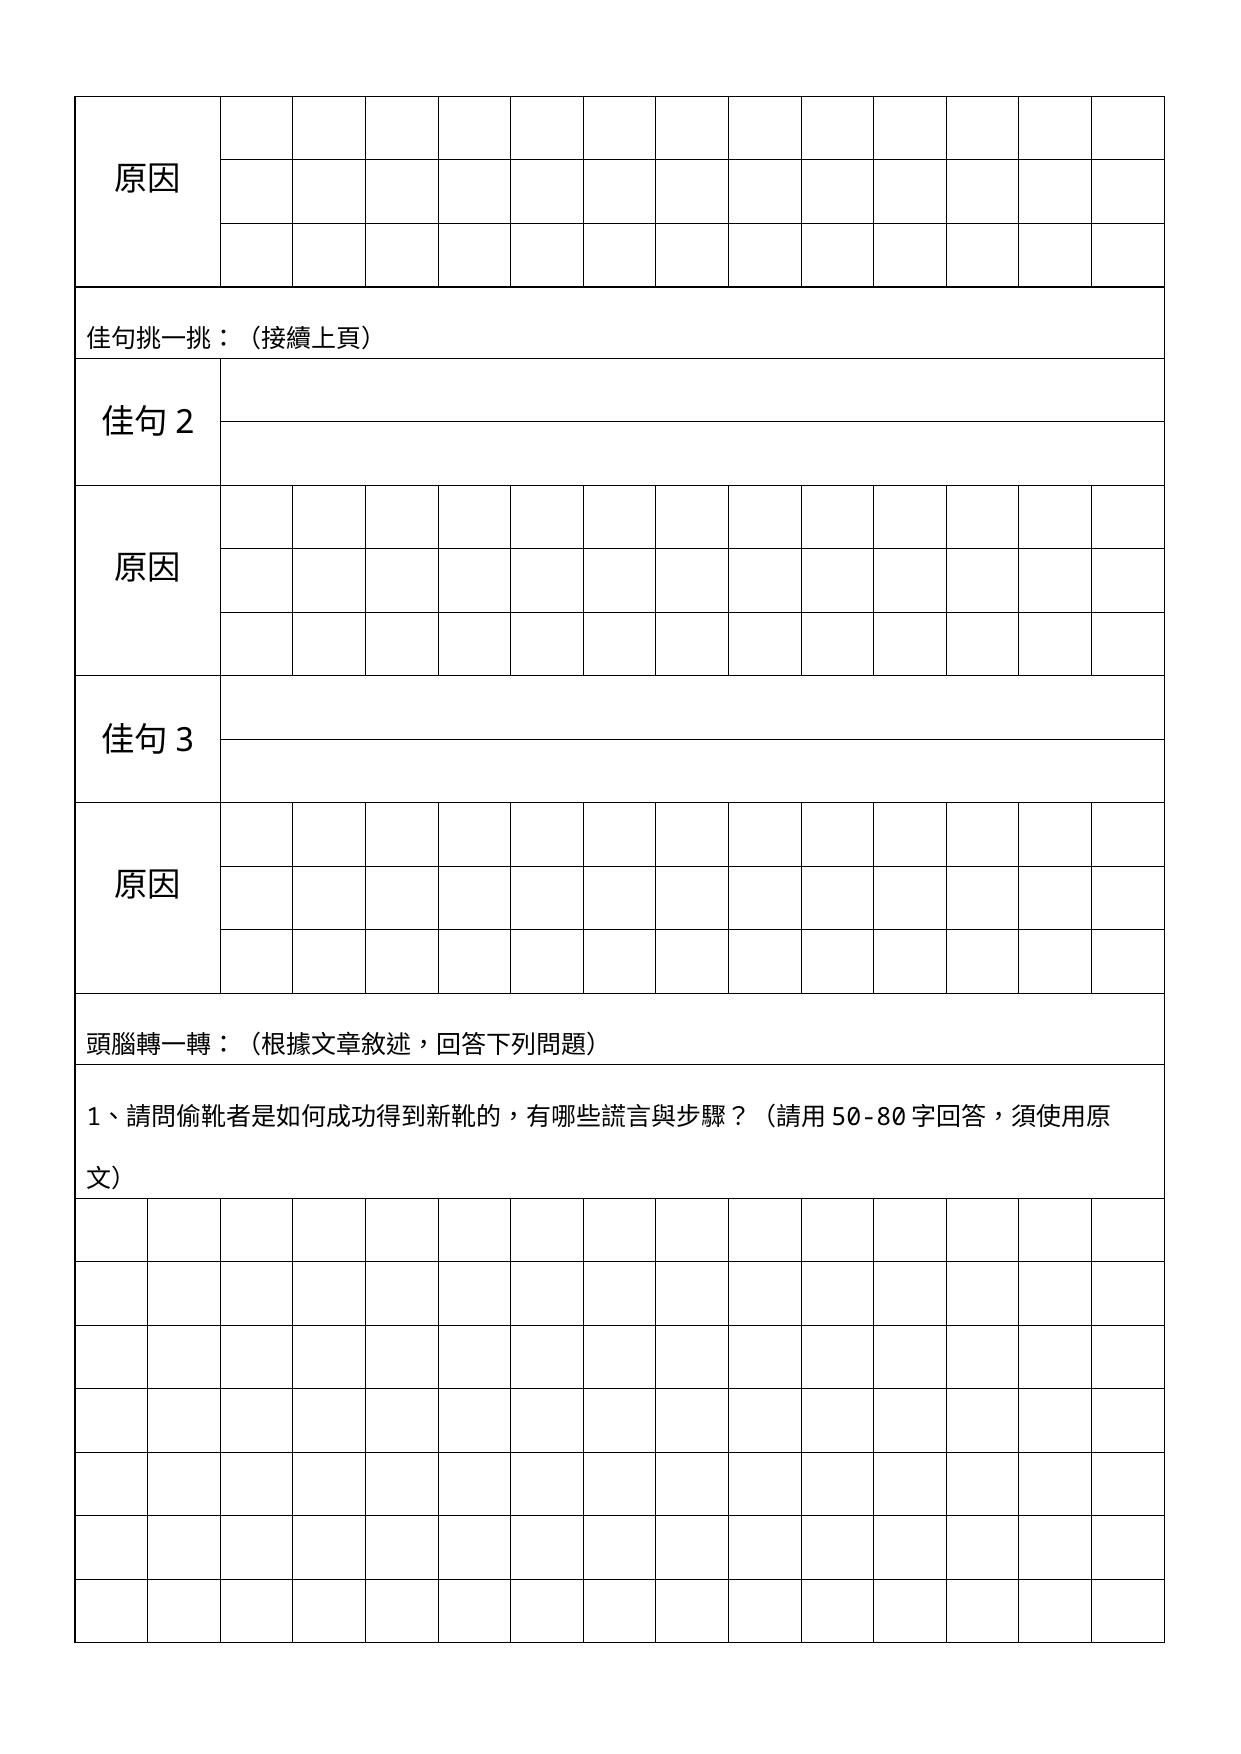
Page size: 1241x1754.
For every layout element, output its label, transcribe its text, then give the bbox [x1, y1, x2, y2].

table_cell [439, 1453, 510, 1515]
table_cell [802, 803, 873, 866]
table_cell [366, 1516, 438, 1579]
table_cell [1019, 549, 1091, 612]
table_cell [221, 1326, 292, 1388]
table_cell [656, 1580, 728, 1642]
table_cell [802, 1262, 873, 1324]
table_cell [947, 803, 1018, 866]
table_cell [729, 160, 801, 223]
table_cell [1019, 867, 1091, 929]
table_cell [947, 97, 1018, 159]
table_cell [293, 613, 365, 675]
table_cell [439, 1326, 510, 1388]
table_cell [293, 930, 365, 993]
table_cell [366, 867, 438, 929]
table_cell [1092, 160, 1164, 223]
table_cell [221, 930, 292, 993]
table_cell [947, 224, 1018, 286]
table_cell [584, 160, 655, 223]
table_cell [874, 867, 946, 929]
table_cell [947, 1516, 1018, 1579]
table_cell [511, 613, 583, 675]
table_cell 佳句2 [76, 359, 220, 484]
table_cell [511, 1389, 583, 1452]
table_cell [221, 1389, 292, 1452]
table_cell [802, 549, 873, 612]
table_cell [293, 1516, 365, 1579]
table_cell [729, 930, 801, 993]
table_cell [729, 613, 801, 675]
table_cell [1092, 803, 1164, 866]
table_cell [439, 1199, 510, 1261]
table_cell 佳句挑一挑：（接續上頁） [76, 288, 1164, 357]
table_cell [656, 1389, 728, 1452]
table_cell [729, 867, 801, 929]
table_cell [802, 1389, 873, 1452]
table_cell [1092, 613, 1164, 675]
table_cell [76, 1326, 147, 1388]
table_cell [802, 97, 873, 159]
table_cell [293, 1389, 365, 1452]
table_cell [1019, 1199, 1091, 1261]
table_cell [656, 1326, 728, 1388]
table_cell [874, 1326, 946, 1388]
table_cell [148, 1199, 220, 1261]
table_cell [802, 224, 873, 286]
table_cell [1092, 930, 1164, 993]
table_cell [1092, 1199, 1164, 1261]
table_cell [1019, 1453, 1091, 1515]
table_cell [947, 1199, 1018, 1261]
table_cell [511, 930, 583, 993]
table_cell [511, 1516, 583, 1579]
table_cell [729, 1199, 801, 1261]
table_cell [1092, 1326, 1164, 1388]
table_cell [1092, 1580, 1164, 1642]
table_cell [221, 1580, 292, 1642]
table_cell [148, 1453, 220, 1515]
table_cell [293, 224, 365, 286]
table_cell [584, 1199, 655, 1261]
table_cell [656, 549, 728, 612]
table_cell [802, 486, 873, 548]
table_cell [656, 613, 728, 675]
table_cell [366, 1389, 438, 1452]
table_cell [874, 613, 946, 675]
table_cell [802, 1199, 873, 1261]
table_cell [656, 1516, 728, 1579]
table_cell [76, 1262, 147, 1324]
table_cell [874, 1262, 946, 1324]
table_cell [293, 486, 365, 548]
table_cell [874, 1199, 946, 1261]
table_cell [584, 1516, 655, 1579]
table_cell [729, 1326, 801, 1388]
table_cell [874, 803, 946, 866]
table_cell [221, 359, 1164, 421]
table_cell [366, 613, 438, 675]
table_cell [656, 803, 728, 866]
table_cell [947, 1453, 1018, 1515]
table_cell [656, 486, 728, 548]
table_cell [221, 1453, 292, 1515]
table_cell [439, 867, 510, 929]
table_cell [1019, 224, 1091, 286]
table_cell [729, 224, 801, 286]
table_cell [729, 97, 801, 159]
table_cell [802, 160, 873, 223]
table_cell [439, 224, 510, 286]
table_cell [148, 1326, 220, 1388]
table_cell [874, 97, 946, 159]
table_cell [511, 224, 583, 286]
table_cell [366, 930, 438, 993]
table_cell [221, 549, 292, 612]
table_cell [729, 1453, 801, 1515]
table_cell [729, 1516, 801, 1579]
table_cell [293, 1326, 365, 1388]
table_cell [947, 1262, 1018, 1324]
table_cell [1092, 1389, 1164, 1452]
table_cell [76, 1453, 147, 1515]
table_cell [584, 613, 655, 675]
table_cell [221, 1199, 292, 1261]
table_cell [656, 1453, 728, 1515]
table_cell [293, 549, 365, 612]
table_cell [293, 867, 365, 929]
table_cell [366, 1580, 438, 1642]
table_cell [1092, 1453, 1164, 1515]
table_cell [293, 1262, 365, 1324]
table_cell [1019, 1516, 1091, 1579]
table_cell [511, 1199, 583, 1261]
table_cell [439, 97, 510, 159]
table_cell [947, 1580, 1018, 1642]
table_cell [148, 1516, 220, 1579]
table_cell [76, 1516, 147, 1579]
table_cell [511, 549, 583, 612]
table_cell [729, 1262, 801, 1324]
table_cell [802, 1326, 873, 1388]
table_cell [366, 1262, 438, 1324]
table_cell [802, 1453, 873, 1515]
table_cell [221, 676, 1164, 739]
table_cell [874, 160, 946, 223]
table_cell [439, 1389, 510, 1452]
table_cell [221, 224, 292, 286]
table_cell [439, 160, 510, 223]
table_cell [584, 867, 655, 929]
table_cell [221, 1516, 292, 1579]
table_cell [729, 549, 801, 612]
table_cell [221, 1262, 292, 1324]
table_cell [584, 930, 655, 993]
table_cell [511, 1580, 583, 1642]
table_cell [1092, 97, 1164, 159]
table_cell [1092, 486, 1164, 548]
table_cell [1019, 1580, 1091, 1642]
table_cell [366, 803, 438, 866]
table_cell [1019, 486, 1091, 548]
table_cell [1019, 1389, 1091, 1452]
table_cell [729, 803, 801, 866]
table_cell [439, 486, 510, 548]
table_cell [293, 97, 365, 159]
table_cell [656, 160, 728, 223]
table_cell [293, 1199, 365, 1261]
table_cell [511, 1262, 583, 1324]
table_cell [947, 486, 1018, 548]
table_cell [584, 1262, 655, 1324]
table_cell [1092, 1516, 1164, 1579]
table_cell [947, 613, 1018, 675]
table_cell [366, 1326, 438, 1388]
table_cell [439, 803, 510, 866]
table_cell [366, 224, 438, 286]
table_cell [439, 1580, 510, 1642]
table_cell 頭腦轉一轉：（根據文章敘述，回答下列問題） [76, 994, 1164, 1064]
table_cell [947, 930, 1018, 993]
table_cell [1092, 549, 1164, 612]
table_cell [439, 930, 510, 993]
table_cell [439, 613, 510, 675]
table_cell [221, 613, 292, 675]
table_cell [874, 549, 946, 612]
table_cell [1092, 1262, 1164, 1324]
table_cell [584, 1326, 655, 1388]
table_cell [366, 549, 438, 612]
table_cell 佳句3 [76, 676, 220, 802]
table_cell [947, 867, 1018, 929]
table_cell [1019, 160, 1091, 223]
table_cell [874, 1580, 946, 1642]
table_cell [802, 930, 873, 993]
table_cell [148, 1262, 220, 1324]
table_cell [511, 803, 583, 866]
table_cell [1092, 867, 1164, 929]
table_cell [874, 1516, 946, 1579]
table_cell [584, 1389, 655, 1452]
table_cell [76, 1580, 147, 1642]
table_cell 原因 [76, 97, 220, 286]
table_cell [656, 930, 728, 993]
table_cell [221, 740, 1164, 802]
table_cell [366, 486, 438, 548]
table_cell [729, 1580, 801, 1642]
table_cell [947, 160, 1018, 223]
table_cell [221, 97, 292, 159]
table_cell [874, 930, 946, 993]
table_cell [1092, 224, 1164, 286]
table_cell [584, 486, 655, 548]
table_cell 原因 [76, 486, 220, 675]
table_cell [947, 1326, 1018, 1388]
table_cell [293, 1453, 365, 1515]
table_cell [802, 1580, 873, 1642]
table_cell [1019, 613, 1091, 675]
table_cell [656, 867, 728, 929]
table_cell [584, 97, 655, 159]
table_cell [221, 867, 292, 929]
table_cell [1019, 803, 1091, 866]
table_cell [511, 97, 583, 159]
table_cell 原因 [76, 803, 220, 993]
table_cell [874, 1389, 946, 1452]
table_cell [511, 867, 583, 929]
table_cell [366, 1453, 438, 1515]
table_cell [1019, 1326, 1091, 1388]
table_cell [584, 1580, 655, 1642]
table_cell [729, 486, 801, 548]
table_cell [366, 1199, 438, 1261]
table_cell [293, 1580, 365, 1642]
table_cell [148, 1389, 220, 1452]
table_cell [802, 1516, 873, 1579]
table_cell [874, 486, 946, 548]
table_cell [221, 803, 292, 866]
table_cell [221, 422, 1164, 484]
table_cell [584, 224, 655, 286]
table_cell [947, 549, 1018, 612]
table_cell [439, 549, 510, 612]
table_cell [221, 160, 292, 223]
table_cell [874, 1453, 946, 1515]
table_cell [221, 486, 292, 548]
table_cell [366, 97, 438, 159]
table_cell [439, 1516, 510, 1579]
table_cell [366, 160, 438, 223]
table_cell [802, 613, 873, 675]
table_cell [511, 1453, 583, 1515]
table_cell [148, 1580, 220, 1642]
table_cell [656, 1262, 728, 1324]
table_cell [656, 224, 728, 286]
table_cell [439, 1262, 510, 1324]
table_cell [1019, 1262, 1091, 1324]
table_cell [656, 97, 728, 159]
table_cell [511, 486, 583, 548]
table_cell [584, 549, 655, 612]
table_cell [76, 1389, 147, 1452]
table_cell [802, 867, 873, 929]
table_cell [656, 1199, 728, 1261]
table_cell [584, 1453, 655, 1515]
table_cell [511, 160, 583, 223]
table_cell [1019, 97, 1091, 159]
table_cell [511, 1326, 583, 1388]
table_cell [584, 803, 655, 866]
table_cell [1019, 930, 1091, 993]
table_cell [293, 803, 365, 866]
table_cell [947, 1389, 1018, 1452]
table_cell [76, 1199, 147, 1261]
table_cell [874, 224, 946, 286]
table_cell [293, 160, 365, 223]
table_cell 1、請問偷靴者是如何成功得到新靴的，有哪些謊言與步驟？（請用50-80字回答，須使用原文） [76, 1065, 1164, 1197]
table_cell [729, 1389, 801, 1452]
